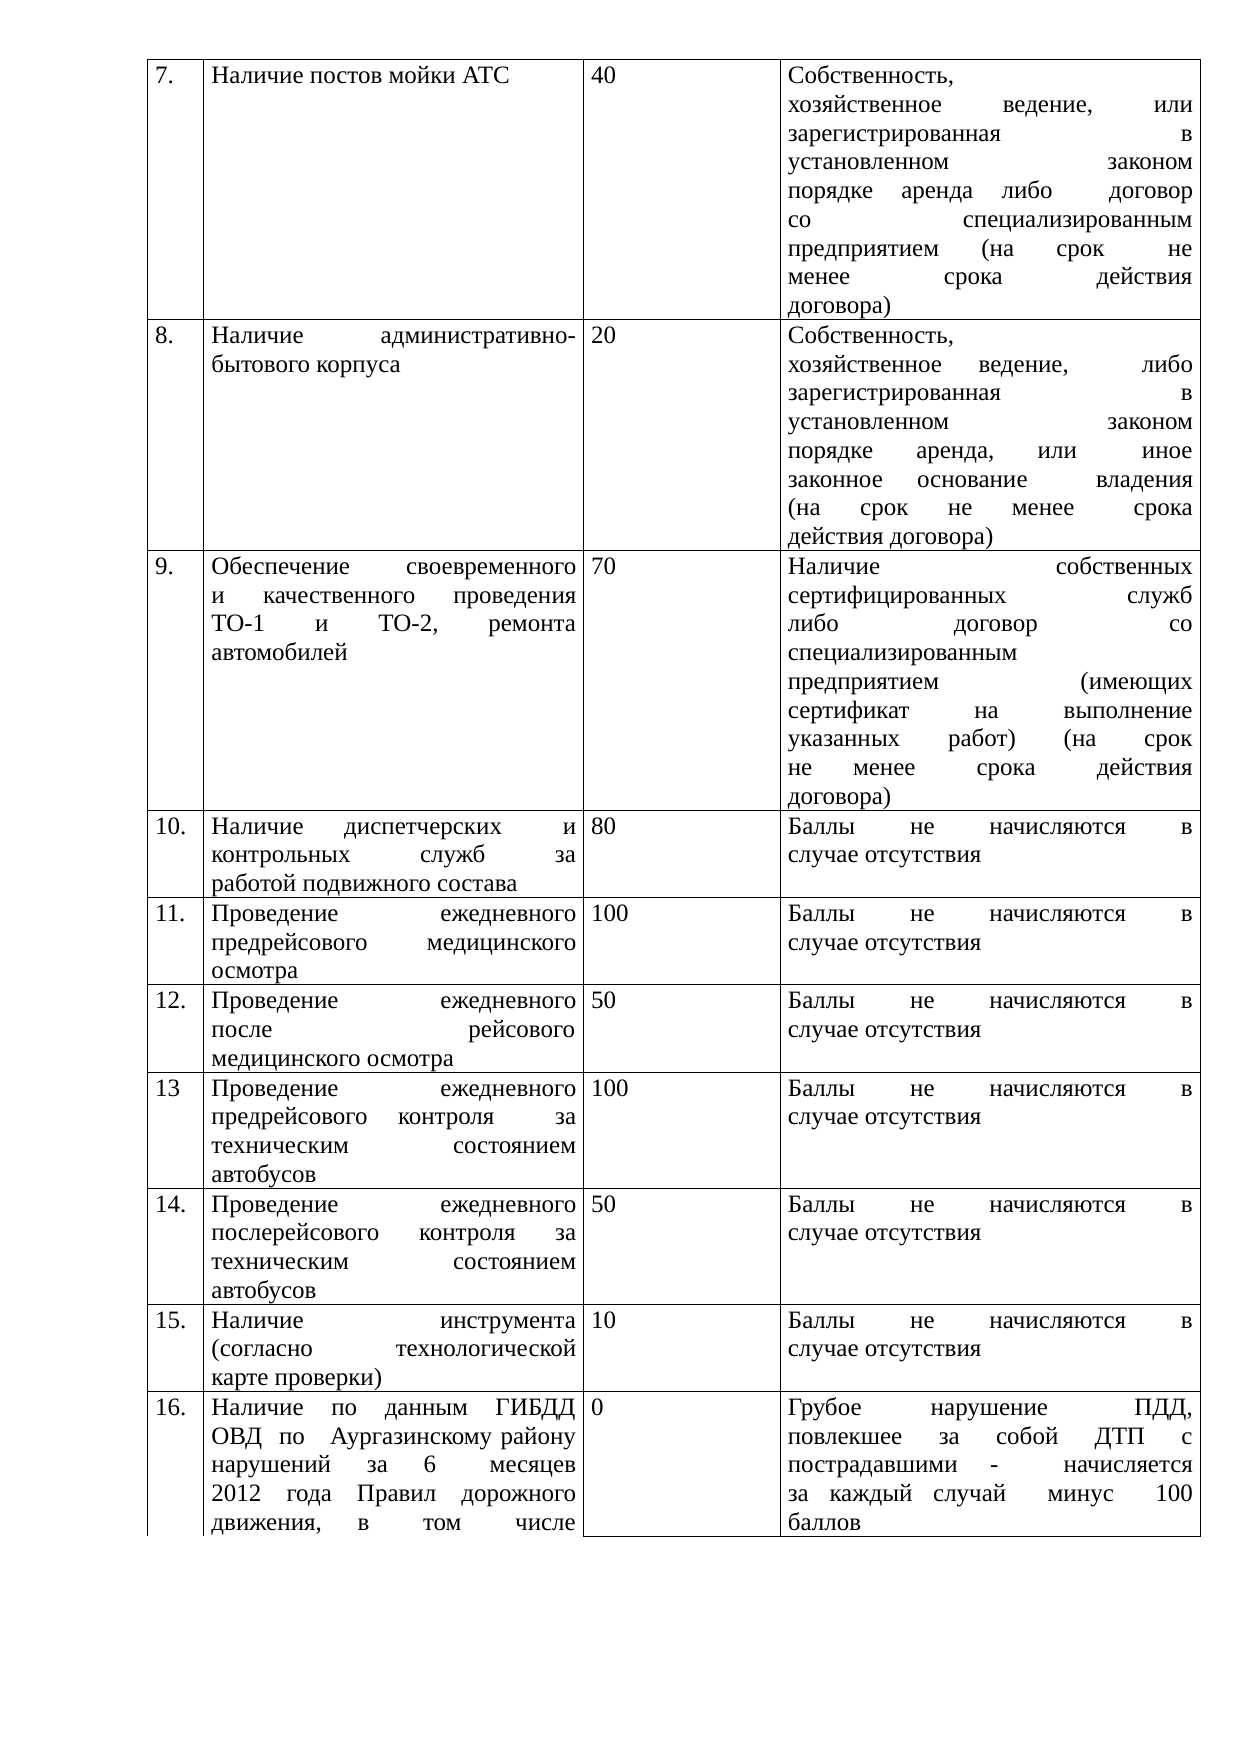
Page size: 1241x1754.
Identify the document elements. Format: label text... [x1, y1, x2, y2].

table_cell Наличие административно- бытового корпуса [204, 320, 583, 550]
table_cell Наличие диспетчерских и контрольных служб за работой подвижного состава [204, 811, 583, 897]
table_cell 9. [148, 551, 203, 810]
table_cell 16. [148, 1392, 203, 1536]
table_cell Баллы не начисляются в случае отсутствия [781, 985, 1200, 1072]
table_cell Грубое нарушение ПДД, повлекшее за собой ДТП с пострадавшими - начисляется за каждый случай минус 100 баллов [781, 1392, 1200, 1536]
table_cell 10. [148, 811, 203, 897]
table_cell 7. [148, 60, 203, 319]
table_cell Проведение ежедневного предрейсового медицинского осмотра [204, 898, 583, 984]
table_cell 100 [584, 898, 780, 984]
table_cell Баллы не начисляются в случае отсутствия [781, 1305, 1200, 1391]
table_cell 50 [584, 1189, 780, 1304]
table_cell Обеспечение своевременного и качественного проведения ТО-1 и ТО-2, ремонта автомобилей [204, 551, 583, 810]
table_cell 50 [584, 985, 780, 1072]
table_cell 40 [584, 60, 780, 319]
table_cell Баллы не начисляются в случае отсутствия [781, 1073, 1200, 1188]
table_cell Проведение ежедневного после рейсового медицинского осмотра [204, 985, 583, 1072]
table_cell Наличие по данным ГИБДД ОВД по Аургазинскому району нарушений за 6 месяцев 2012 года Правил дорожного движения, в том числе [204, 1392, 583, 1536]
table_cell 100 [584, 1073, 780, 1188]
table_cell Собственность, хозяйственное ведение, либо зарегистрированная в установленном законом порядке аренда, или иное законное основание владения (на срок не менее срока действия договора) [781, 320, 1200, 550]
table_cell Проведение ежедневного послерейсового контроля за техническим состоянием автобусов [204, 1189, 583, 1304]
table_cell Баллы не начисляются в случае отсутствия [781, 1189, 1200, 1304]
table_cell 11. [148, 898, 203, 984]
table_cell Баллы не начисляются в случае отсутствия [781, 898, 1200, 984]
table_cell Наличие собственных сертифицированных служб либо договор со специализированным предприятием (имеющих сертификат на выполнение указанных работ) (на срок не менее срока действия договора) [781, 551, 1200, 810]
table_cell 80 [584, 811, 780, 897]
table_cell 8. [148, 320, 203, 550]
table_cell Наличие постов мойки АТС [204, 60, 583, 319]
table_cell 70 [584, 551, 780, 810]
table_cell Баллы не начисляются в случае отсутствия [781, 811, 1200, 897]
table_cell 13 [148, 1073, 203, 1188]
table_cell 12. [148, 985, 203, 1072]
table_cell 20 [584, 320, 780, 550]
table_cell 0 [584, 1392, 780, 1536]
table_cell Проведение ежедневного предрейсового контроля за техническим состоянием автобусов [204, 1073, 583, 1188]
table_cell Собственность, хозяйственное ведение, или зарегистрированная в установленном законом порядке аренда либо договор со специализированным предприятием (на срок не менее срока действия договора) [781, 60, 1200, 319]
table_cell 15. [148, 1305, 203, 1391]
table_cell 10 [584, 1305, 780, 1391]
table_cell Наличие инструмента (согласно технологической карте проверки) [204, 1305, 583, 1391]
table_cell 14. [148, 1189, 203, 1304]
